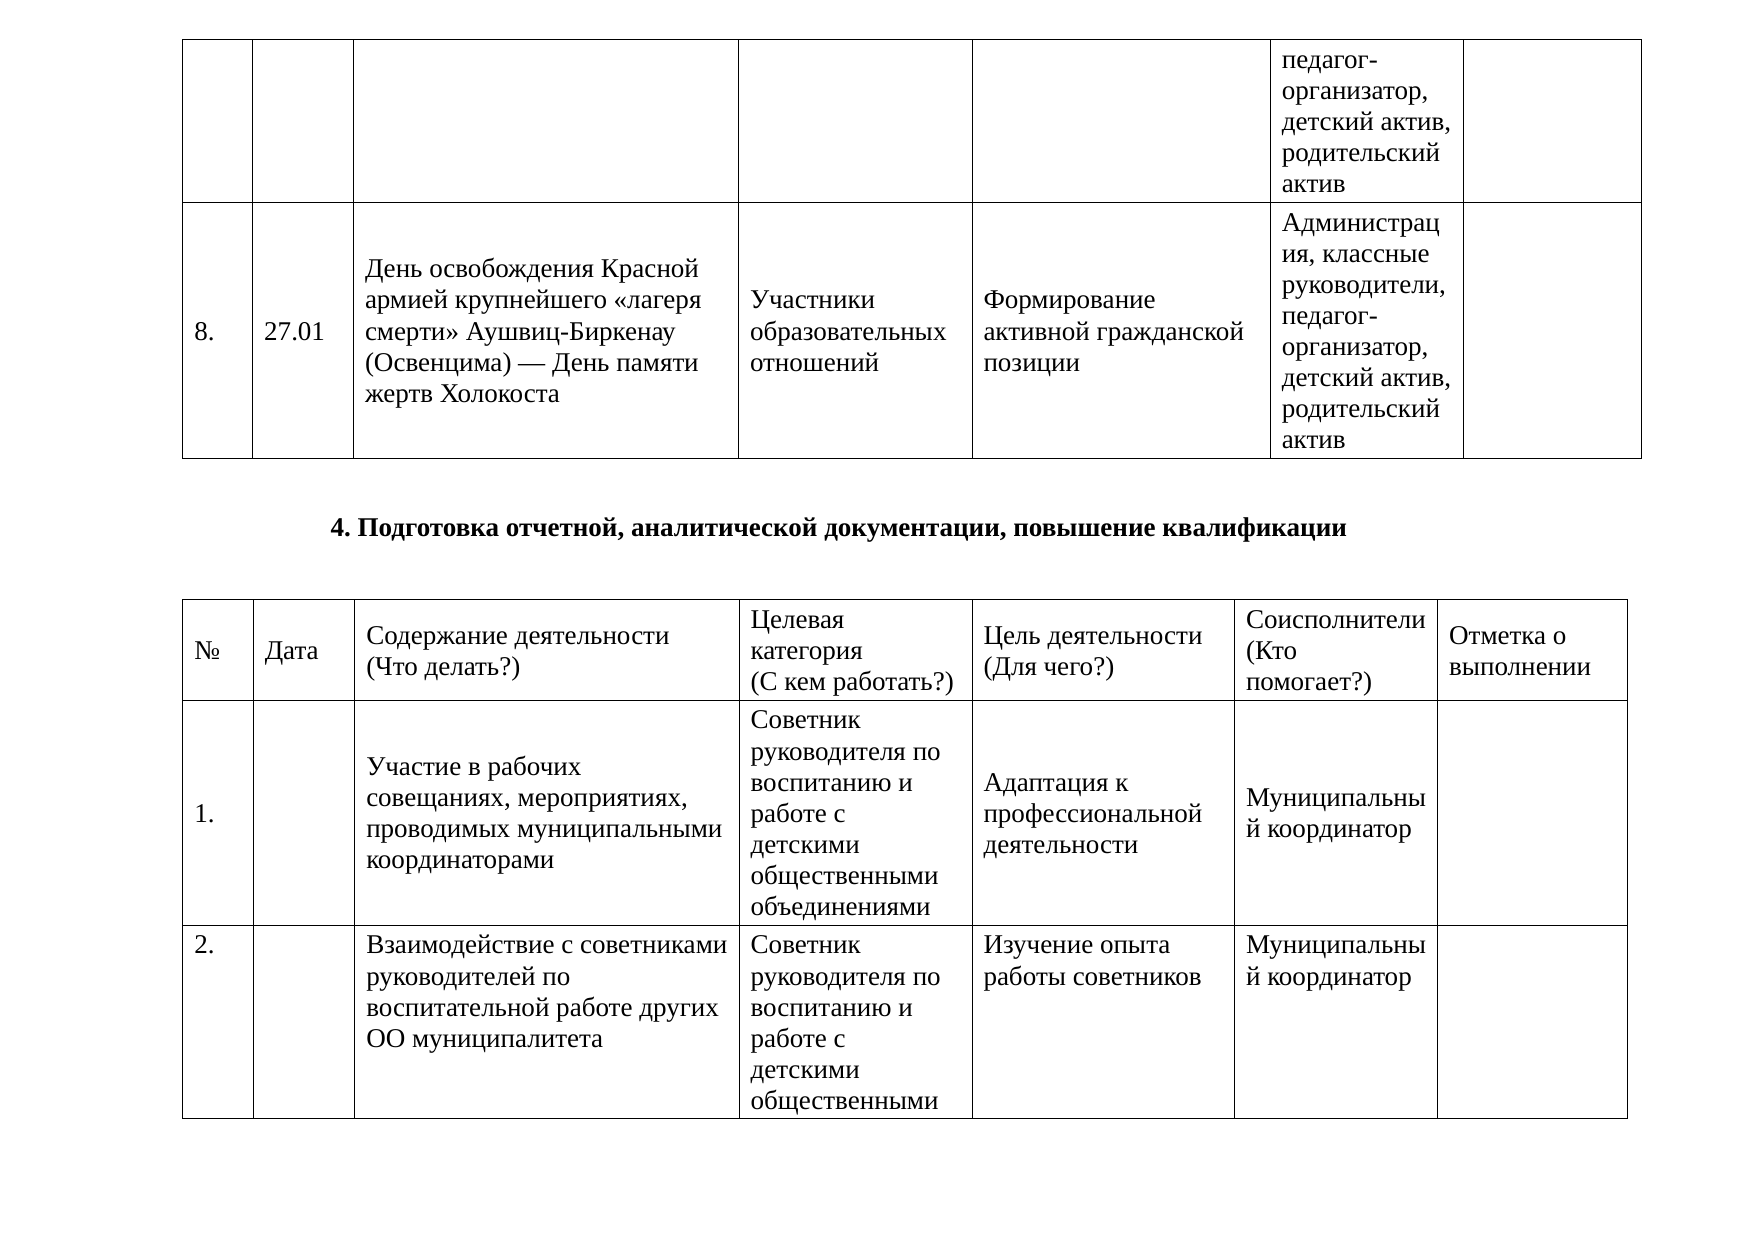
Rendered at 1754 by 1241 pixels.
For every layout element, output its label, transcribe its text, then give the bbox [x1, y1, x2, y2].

table_header Целевая категория (С кем работать?) [740, 600, 972, 699]
table_cell Адаптация к профессиональной деятельности [973, 701, 1234, 924]
table_cell педагог-организатор, детский актив, родительский актив [1271, 40, 1463, 202]
table_header Соисполнители (Кто помогает?) [1235, 600, 1437, 699]
table_cell Советник руководителя по воспитанию и работе с детскими общественными [740, 926, 972, 1118]
table_cell Формирование активной гражданской позиции [973, 203, 1270, 458]
table_cell [1464, 203, 1641, 458]
table_cell 27.01 [253, 203, 353, 458]
table_cell Участие в рабочих совещаниях, мероприятиях, проводимых муниципальными координаторами [355, 701, 739, 924]
table_header Цель деятельности (Для чего?) [973, 600, 1234, 699]
table_cell [354, 40, 738, 202]
text 4. Подготовка отчетной, аналитической документации, повышение квалификации [330, 511, 1637, 542]
table_cell [254, 926, 354, 1118]
table_cell [183, 40, 252, 202]
table_cell Изучение опыта работы советников [973, 926, 1234, 1118]
table_cell 1. [183, 701, 253, 924]
table_cell 2. [183, 926, 253, 1118]
table_header Дата [254, 600, 354, 699]
table_cell [1464, 40, 1641, 202]
table_cell [1438, 701, 1627, 924]
table_cell Администрация, классные руководители, педагог-организатор, детский актив, родительский актив [1271, 203, 1463, 458]
table_header Отметка о выполнении [1438, 600, 1627, 699]
table_cell [253, 40, 353, 202]
table_cell Взаимодействие с советниками руководителей по воспитательной работе других ОО муниципалитета [355, 926, 739, 1118]
table_cell [254, 701, 354, 924]
table_cell Советник руководителя по воспитанию и работе с детскими общественными объединениями [740, 701, 972, 924]
table_header № [183, 600, 253, 699]
table_cell Участники образовательных отношений [739, 203, 972, 458]
table_cell 8. [183, 203, 252, 458]
table_cell Муниципальный координатор [1235, 926, 1437, 1118]
table_header Содержание деятельности (Что делать?) [355, 600, 739, 699]
table_cell [739, 40, 972, 202]
table_cell День освобождения Красной армией крупнейшего «лагеря смерти» Аушвиц-Биркенау (Освенцима) — День памяти жертв Холокоста [354, 203, 738, 458]
table_cell Муниципальный координатор [1235, 701, 1437, 924]
table_cell [973, 40, 1270, 202]
table_cell [1438, 926, 1627, 1118]
